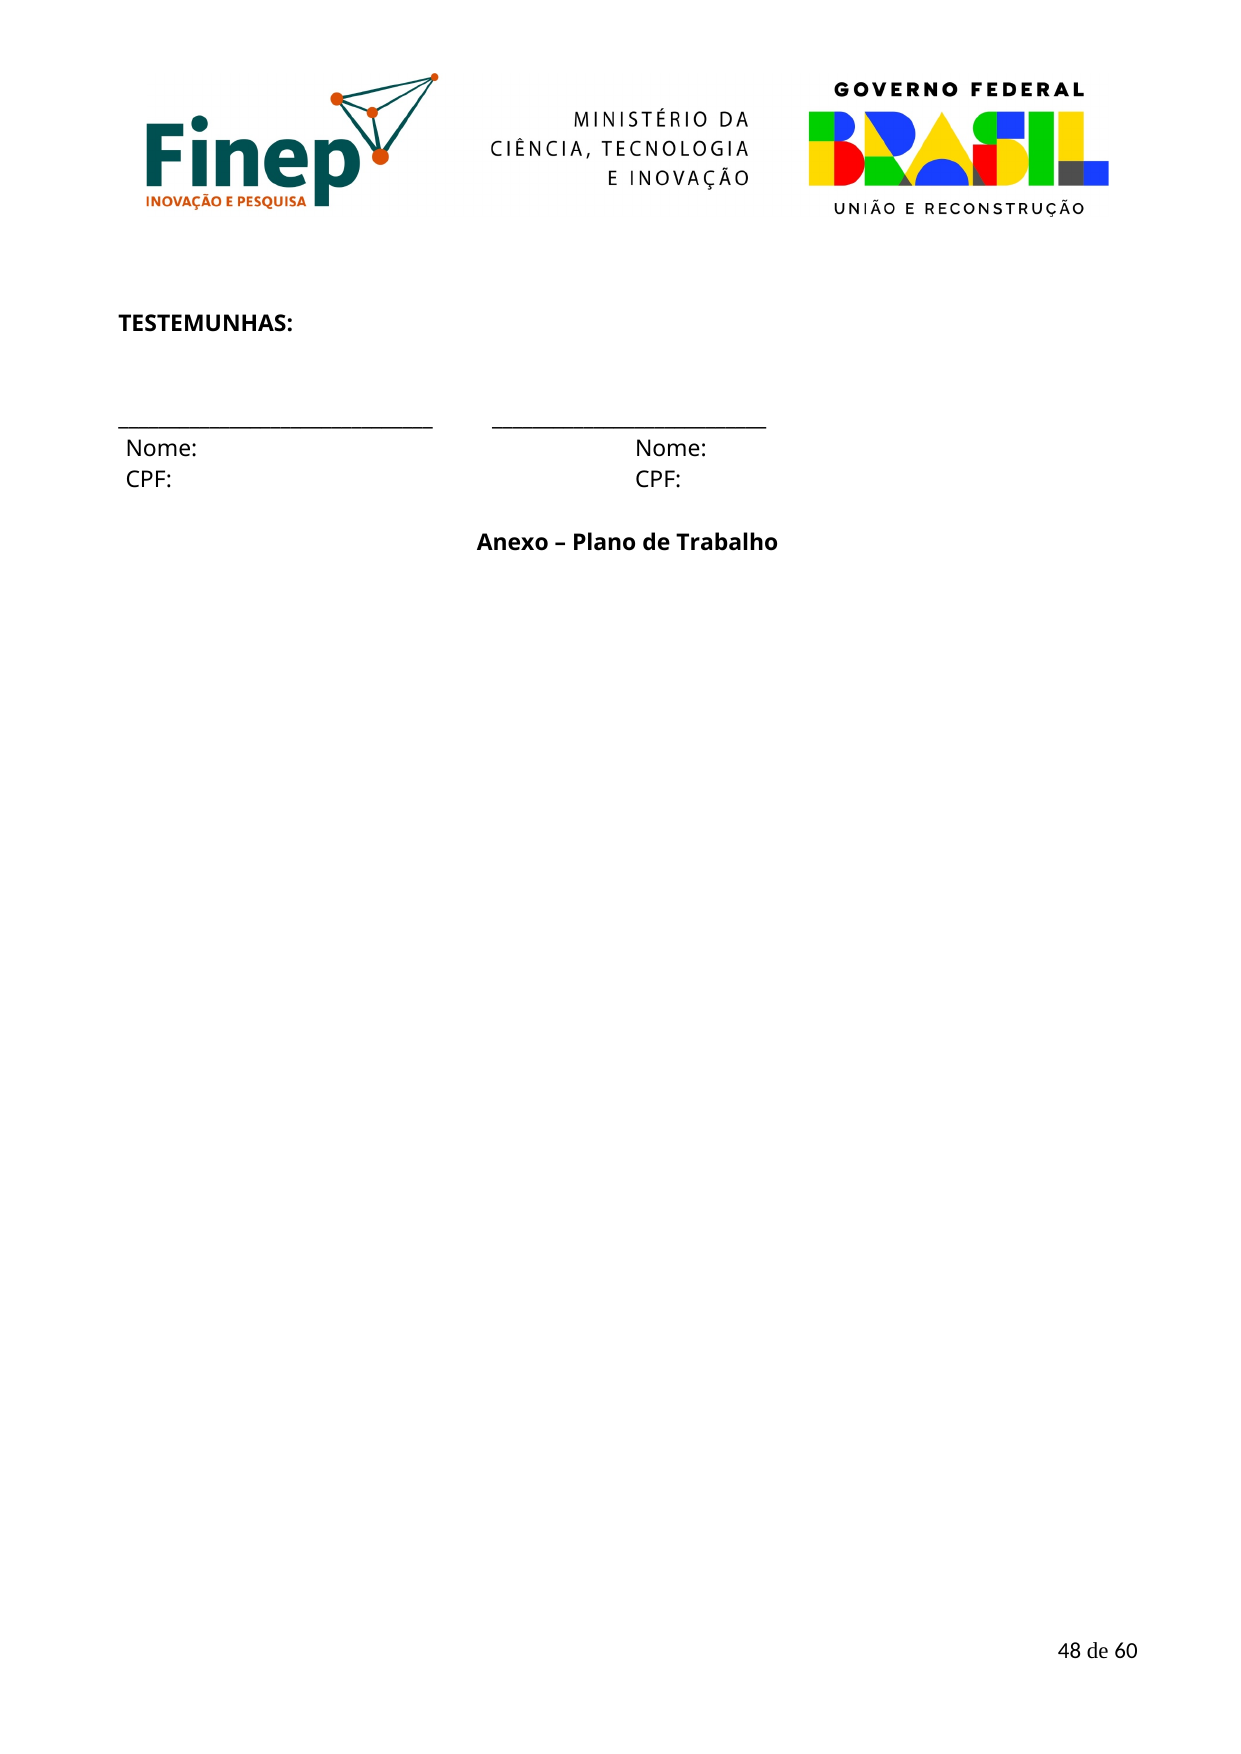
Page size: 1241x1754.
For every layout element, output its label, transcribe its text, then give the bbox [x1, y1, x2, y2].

table_header Nome: [118, 432, 568, 463]
table_cell CPF: [118, 463, 568, 494]
text Anexo – Plano de Trabalho [118, 526, 1137, 557]
text TESTEMUNHAS: [118, 307, 1137, 338]
table_header Nome: [628, 432, 1078, 463]
text _______________________________ ___________________________ [118, 401, 1137, 432]
table_cell [569, 463, 627, 494]
table_cell CPF: [628, 463, 1078, 494]
table_header [569, 432, 627, 463]
